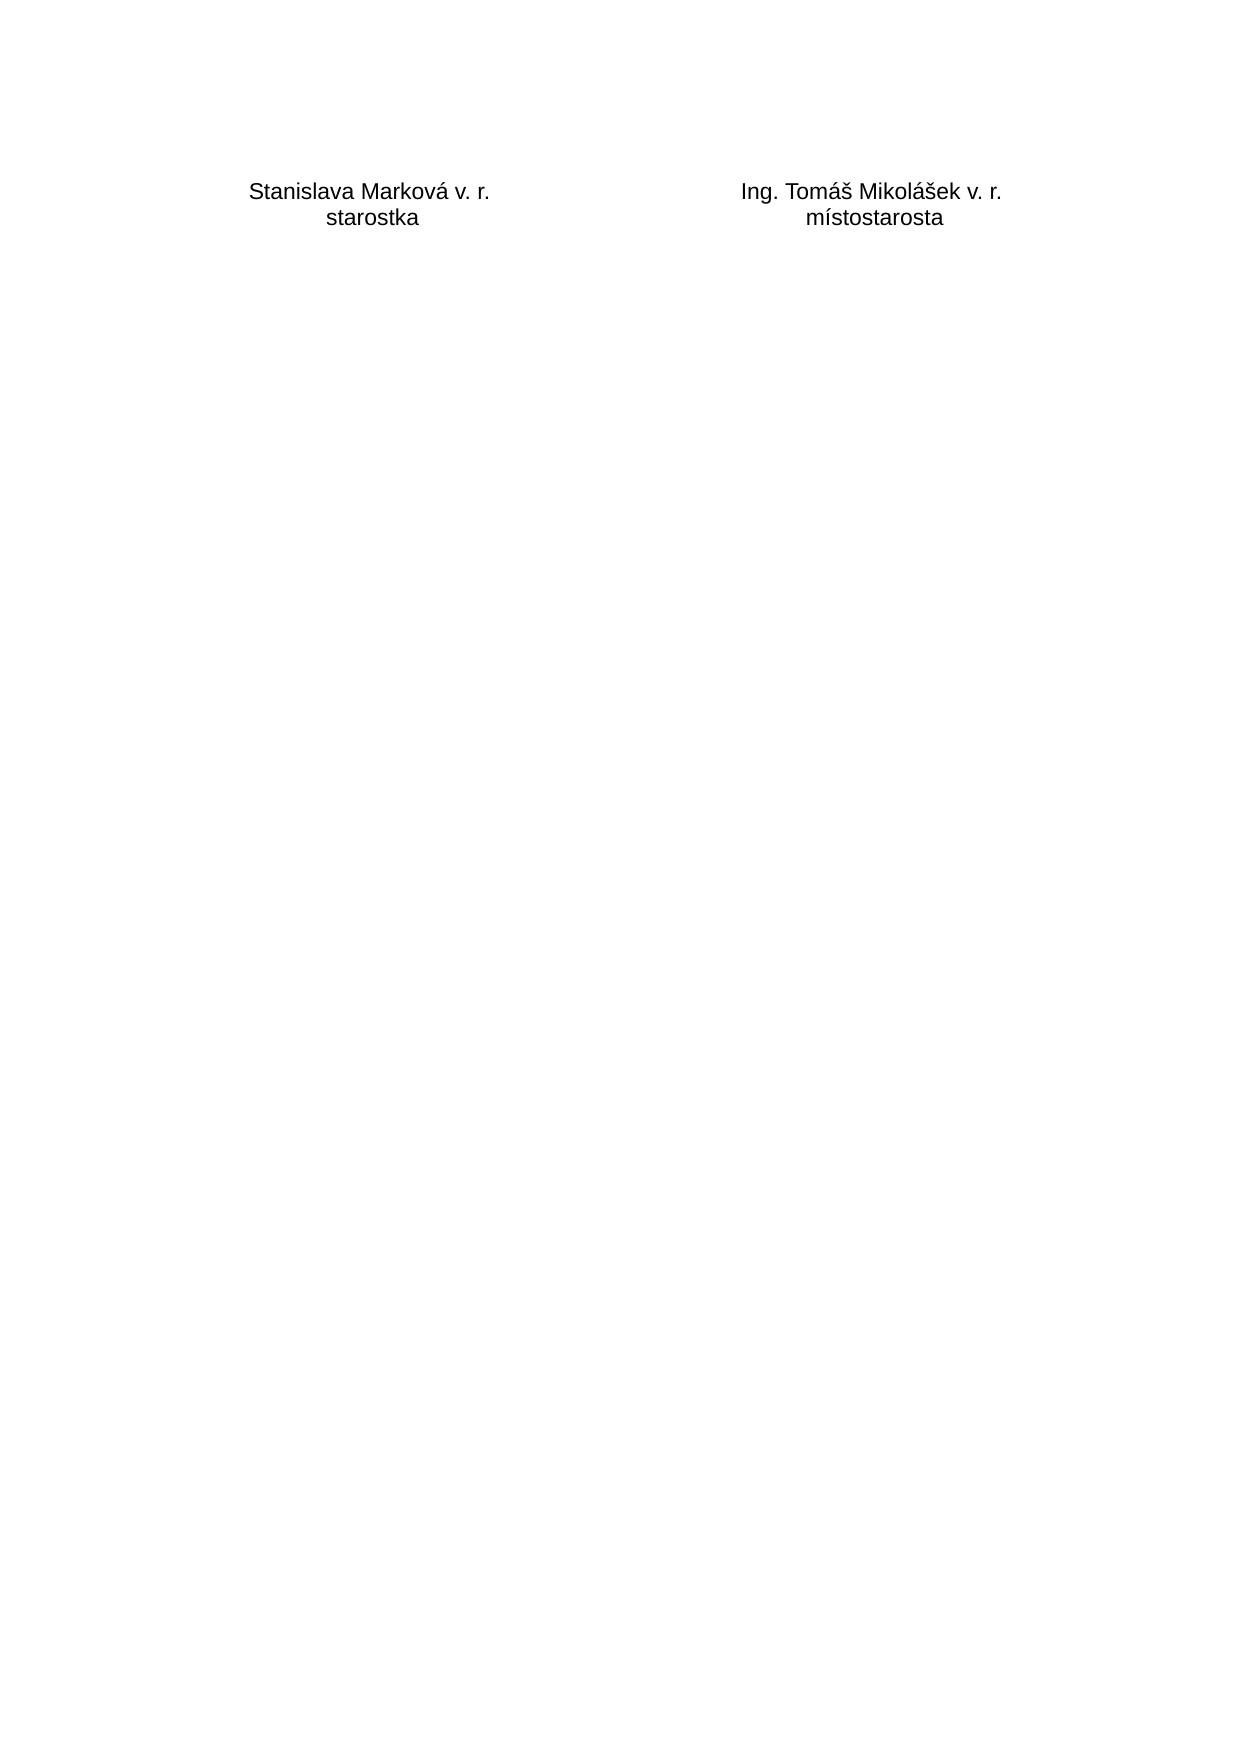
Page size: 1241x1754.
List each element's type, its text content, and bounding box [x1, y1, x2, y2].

table_header Stanislava Marková v. r. starostka [118, 118, 620, 236]
table_cell [620, 236, 1122, 354]
table_header Ing. Tomáš Mikolášek v. r. místostarosta [620, 118, 1122, 236]
table_cell [118, 236, 620, 354]
